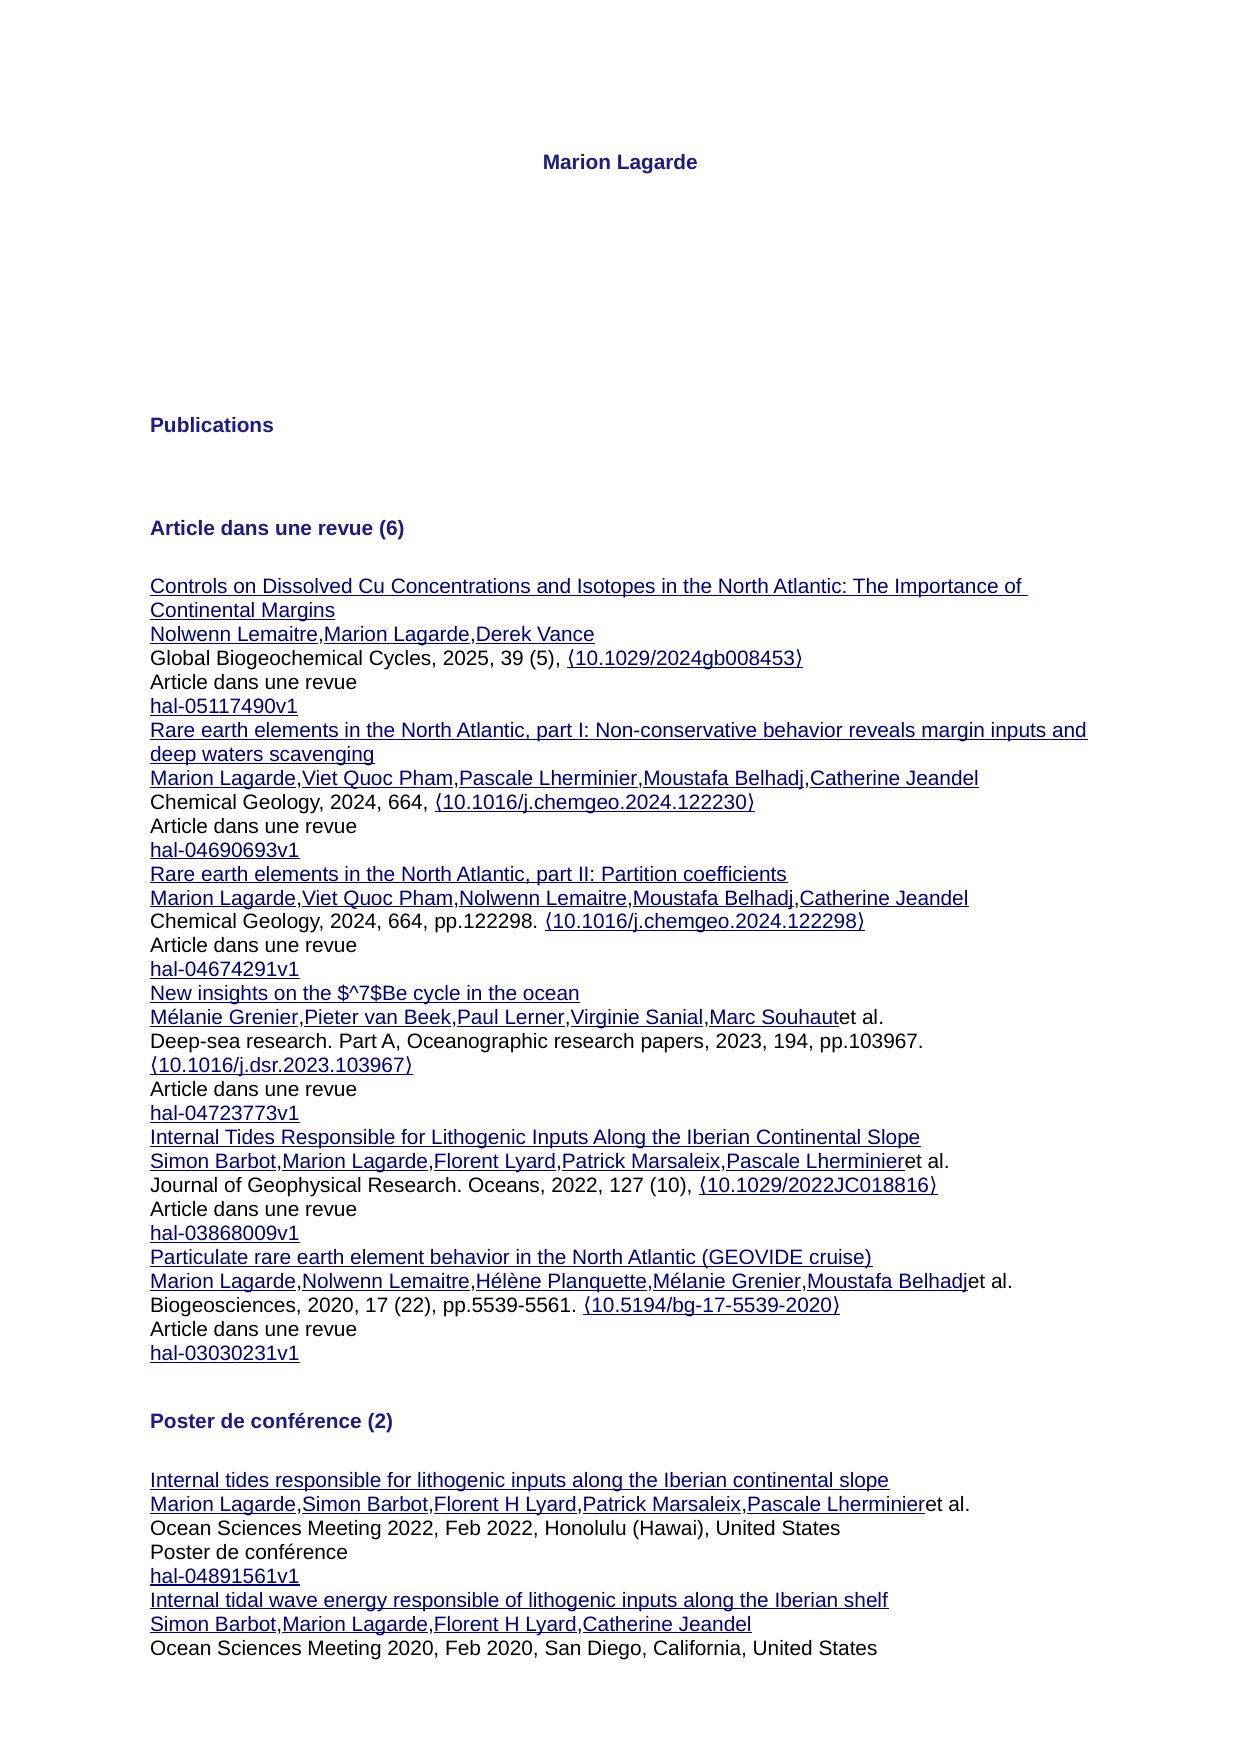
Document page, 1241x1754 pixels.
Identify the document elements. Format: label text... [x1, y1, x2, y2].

subtitle Publications [150, 412, 1090, 436]
table_cell Rare earth elements in the North Atlantic, part I: Non-conservative behavior reveals margin inputs and deep waters scavenging Marion Lagarde,Viet Quoc Pham,Pascale Lherminier,Moustafa Belhadj,Catherine Jeandel Chemical Geology, 2024, 664, ⟨10.1016/j.chemgeo.2024.122230⟩ Article dans une revue hal-04690693v1 [150, 718, 1090, 861]
table_cell Internal Tides Responsible for Lithogenic Inputs Along the Iberian Continental Slope Simon Barbot,Marion Lagarde,Florent Lyard,Patrick Marsaleix,Pascale Lherminieret al. Journal of Geophysical Research. Oceans, 2022, 127 (10), ⟨10.1029/2022JC018816⟩ Article dans une revue hal-03868009v1 [150, 1125, 1090, 1245]
table_cell Internal tidal wave energy responsible of lithogenic inputs along the Iberian shelf Simon Barbot,Marion Lagarde,Florent H Lyard,Catherine Jeandel Ocean Sciences Meeting 2020, Feb 2020, San Diego, California, United States [150, 1588, 1090, 1659]
table_header Internal tides responsible for lithogenic inputs along the Iberian continental slope Marion Lagarde,Simon Barbot,Florent H Lyard,Patrick Marsaleix,Pascale Lherminieret al. Ocean Sciences Meeting 2022, Feb 2022, Honolulu (Hawai), United States Poster de conférence hal-04891561v1 [150, 1468, 1090, 1587]
subtitle Article dans une revue (6) [150, 516, 1090, 539]
table_header Controls on Dissolved Cu Concentrations and Isotopes in the North Atlantic: The Importance of Continental Margins Nolwenn Lemaitre,Marion Lagarde,Derek Vance Global Biogeochemical Cycles, 2025, 39 (5), ⟨10.1029/2024gb008453⟩ Article dans une revue hal-05117490v1 [150, 574, 1090, 718]
subtitle Poster de conférence (2) [150, 1409, 1090, 1433]
subtitle Marion Lagarde [150, 150, 1090, 174]
table_cell Rare earth elements in the North Atlantic, part II: Partition coefficients Marion Lagarde,Viet Quoc Pham,Nolwenn Lemaitre,Moustafa Belhadj,Catherine Jeandel Chemical Geology, 2024, 664, pp.122298. ⟨10.1016/j.chemgeo.2024.122298⟩ Article dans une revue hal-04674291v1 [150, 861, 1090, 981]
table_cell New insights on the $^7$Be cycle in the ocean Mélanie Grenier,Pieter van Beek,Paul Lerner,Virginie Sanial,Marc Souhautet al. Deep-sea research. Part A, Oceanographic research papers, 2023, 194, pp.103967. ⟨10.1016/j.dsr.2023.103967⟩ Article dans une revue hal-04723773v1 [150, 981, 1090, 1125]
table_cell Particulate rare earth element behavior in the North Atlantic (GEOVIDE cruise) Marion Lagarde,Nolwenn Lemaitre,Hélène Planquette,Mélanie Grenier,Moustafa Belhadjet al. Biogeosciences, 2020, 17 (22), pp.5539-5561. ⟨10.5194/bg-17-5539-2020⟩ Article dans une revue hal-03030231v1 [150, 1245, 1090, 1364]
